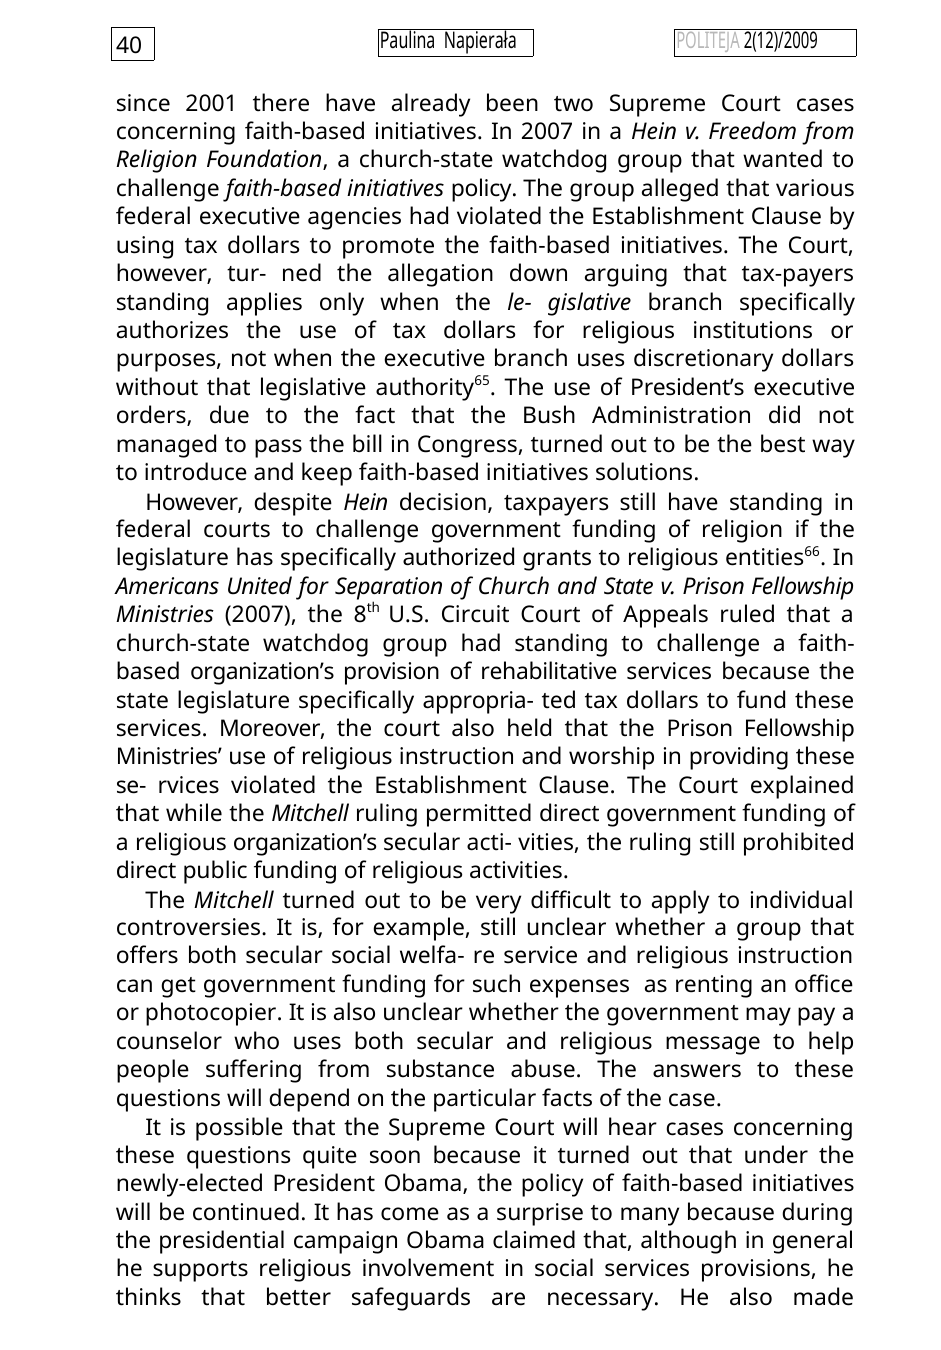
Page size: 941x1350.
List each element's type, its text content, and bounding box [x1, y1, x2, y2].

text The Mitchell turned out to be very difficult to apply to individual controversies. It is, for example, still unclear whether a group that offers both secular social welfa- re service and religious instruction can get government funding for such expenses as renting an office or photocopier. It is also unclear whether the government may pay a counselor who uses both secular and religious message to help people suffering from substance abuse. The answers to these questions will depend on the particular facts of the case. [116, 885, 855, 1113]
text However, despite Hein decision, taxpayers still have standing in federal courts to challenge government funding of religion if the legislature has specifically authorized grants to religious entities66. In Americans United for Separation of Church and State v. Prison Fellowship Ministries (2007), the 8th U.S. Circuit Court of Appeals ruled that a church-state watchdog group had standing to challenge a faith-based organization’s provision of rehabilitative services because the state legislature specifically appropria- ted tax dollars to fund these services. Moreover, the court also held that the Prison Fellowship Ministries’ use of religious instruction and worship in providing these se- rvices violated the Establishment Clause. The Court explained that while the Mitchell ruling permitted direct government funding of a religious organization’s secular acti- vities, the ruling still prohibited direct public funding of religious activities. [116, 487, 855, 885]
text since 2001 there have already been two Supreme Court cases concerning faith-based initiatives. In 2007 in a Hein v. Freedom from Religion Foundation, a church-state watchdog group that wanted to challenge faith-based initiatives policy. The group alleged that various federal executive agencies had violated the Establishment Clause by using tax dollars to promote the faith-based initiatives. The Court, however, tur- ned the allegation down arguing that tax-payers standing applies only when the le- gislative branch specifically authorizes the use of tax dollars for religious institutions or purposes, not when the executive branch uses discretionary dollars without that legislative authority65. The use of President’s executive orders, due to the fact that the Bush Administration did not managed to pass the bill in Congress, turned out to be the best way to introduce and keep faith-based initiatives solutions. [116, 89, 855, 487]
text It is possible that the Supreme Court will hear cases concerning these questions quite soon because it turned out that under the newly-elected President Obama, the policy of faith-based initiatives will be continued. It has come as a surprise to many because during the presidential campaign Obama claimed that, although in general he supports religious involvement in social services provisions, he thinks that better safeguards are necessary. He also made [116, 1113, 855, 1312]
